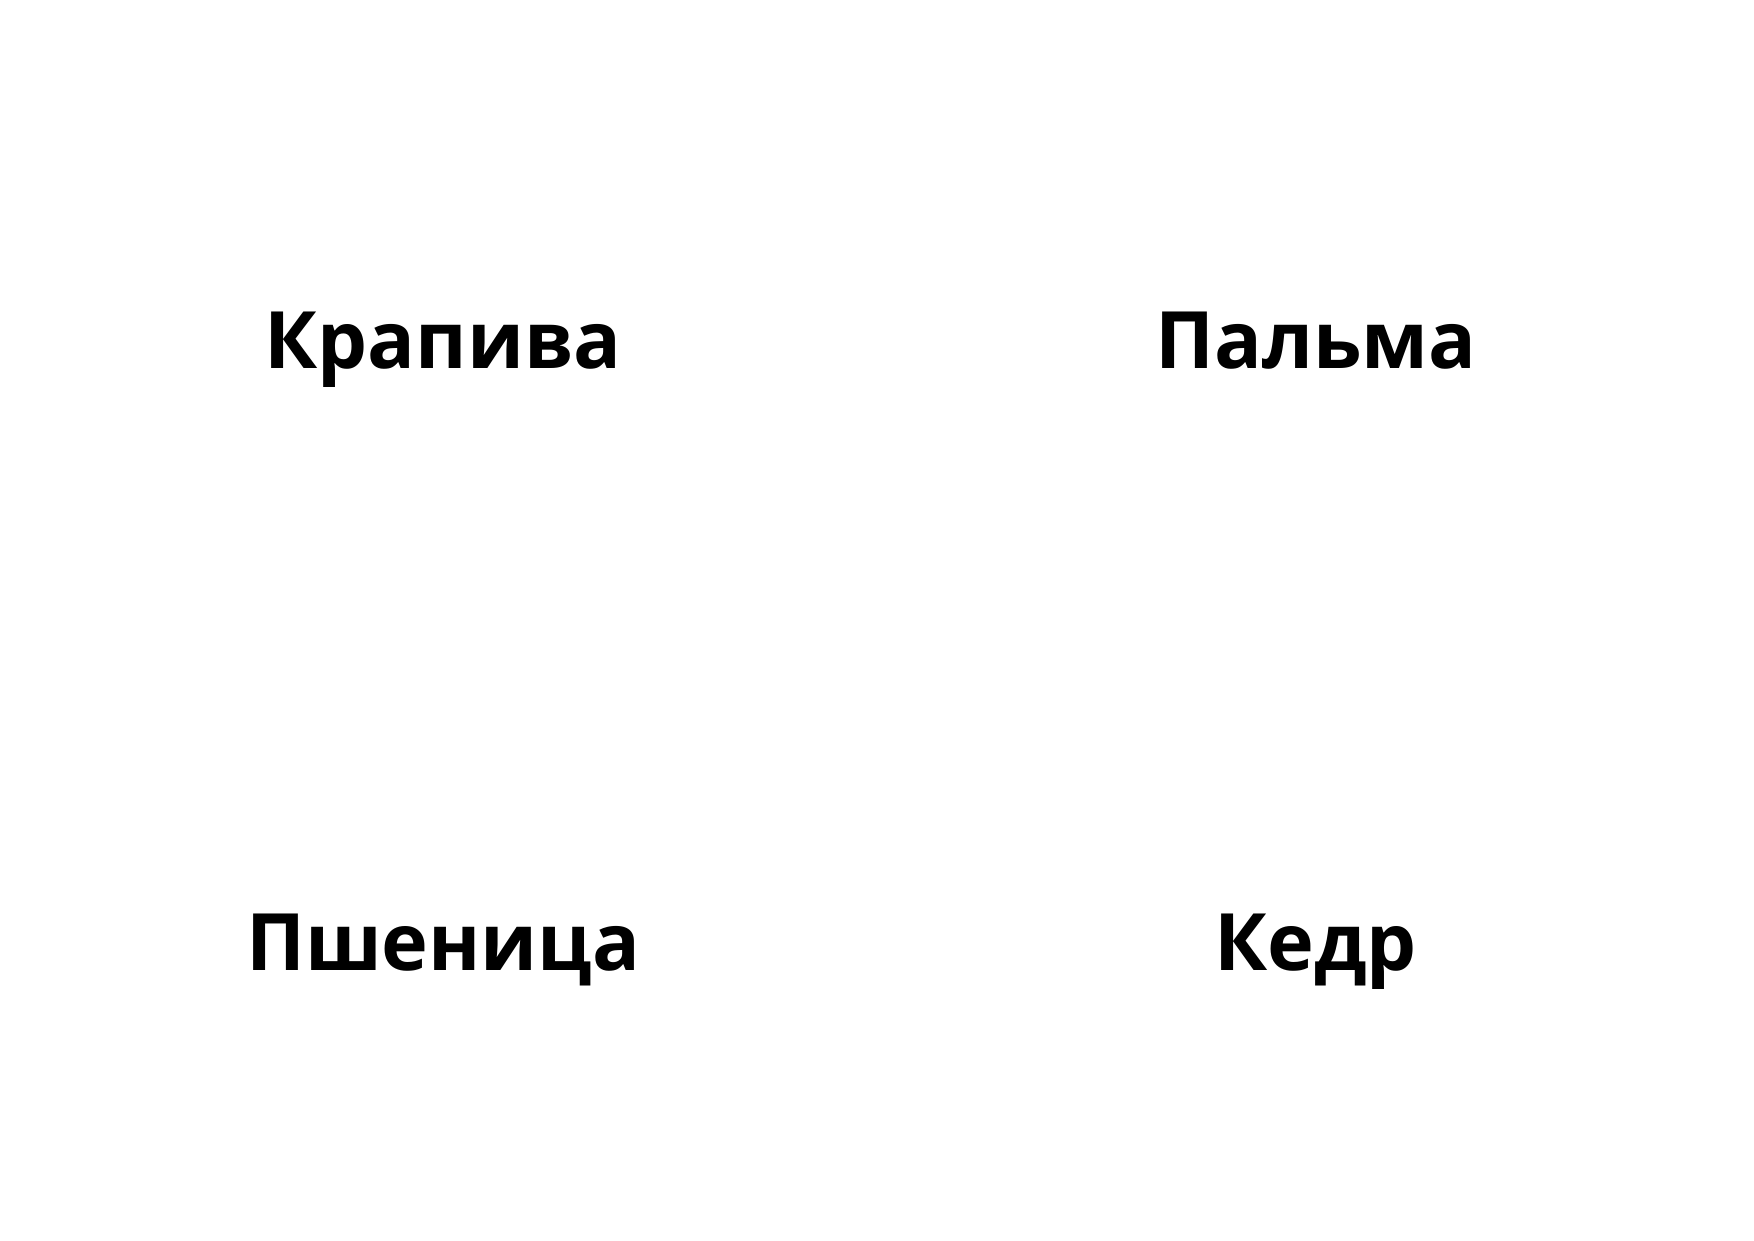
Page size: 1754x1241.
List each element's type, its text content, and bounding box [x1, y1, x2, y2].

subtitle Крапива [90, 284, 796, 392]
subtitle Пшеница [90, 886, 796, 993]
subtitle Пальма [963, 284, 1668, 392]
subtitle Кедр [963, 886, 1668, 993]
